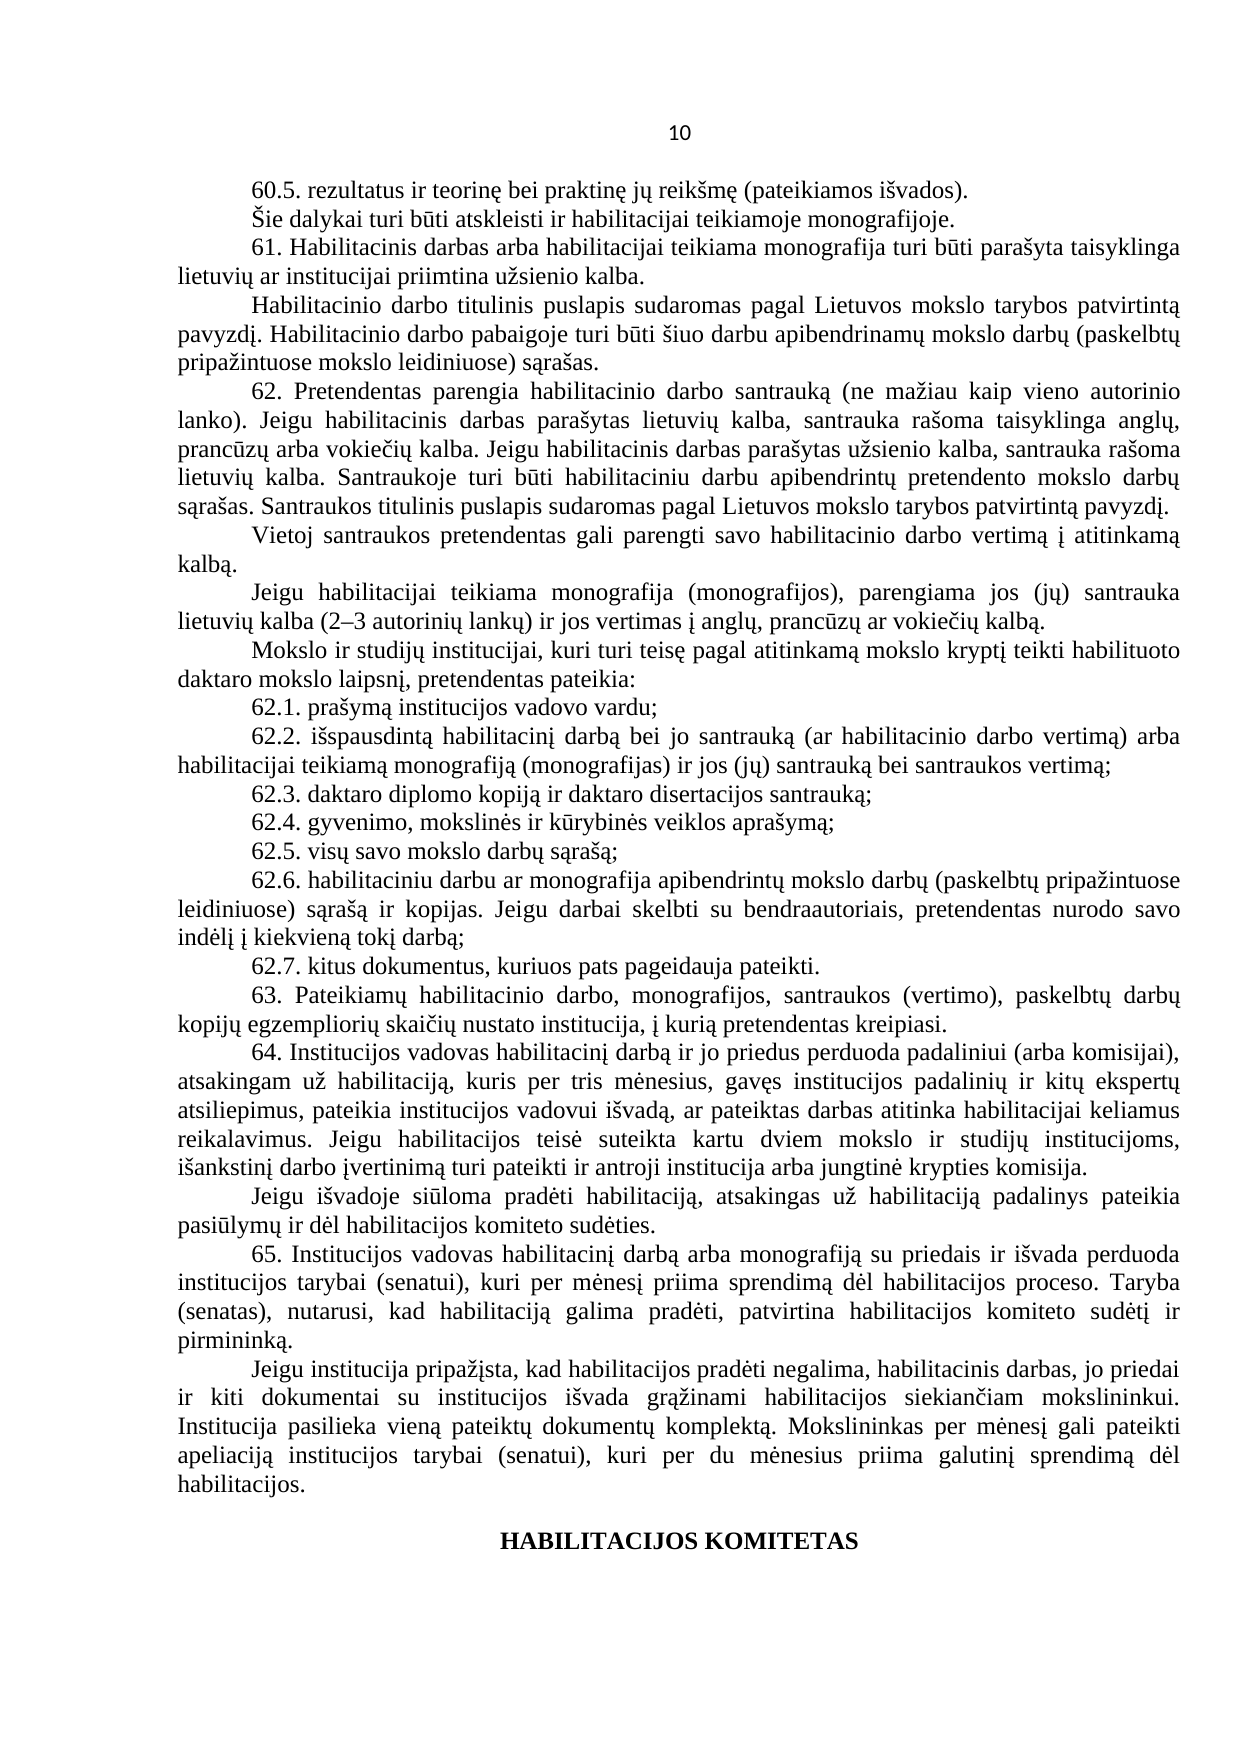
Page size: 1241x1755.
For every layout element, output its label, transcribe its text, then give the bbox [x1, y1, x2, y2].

text 62.5. visų savo mokslo darbų sąrašą; [177, 836, 1181, 865]
text 62.3. daktaro diplomo kopiją ir daktaro disertacijos santrauką; [177, 779, 1181, 807]
text Vietoj santraukos pretendentas gali parengti savo habilitacinio darbo vertimą į atitinkamą kalbą. [177, 520, 1181, 577]
text 62. Pretendentas parengia habilitacinio darbo santrauką (ne mažiau kaip vieno autorinio lanko). Jeigu habilitacinis darbas parašytas lietuvių kalba, santrauka rašoma taisyklinga anglų, prancūzų arba vokiečių kalba. Jeigu habilitacinis darbas parašytas užsienio kalba, santrauka rašoma lietuvių kalba. Santraukoje turi būti habilitaciniu darbu apibendrintų pretendento mokslo darbų sąrašas. Santraukos titulinis puslapis sudaromas pagal Lietuvos mokslo tarybos patvirtintą pavyzdį. [177, 376, 1181, 520]
text Šie dalykai turi būti atskleisti ir habilitacijai teikiamoje monografijoje. [177, 204, 1181, 232]
text 61. Habilitacinis darbas arba habilitacijai teikiama monografija turi būti parašyta taisyklinga lietuvių ar institucijai priimtina užsienio kalba. [177, 232, 1181, 290]
text Habilitacinio darbo titulinis puslapis sudaromas pagal Lietuvos mokslo tarybos patvirtintą pavyzdį. Habilitacinio darbo pabaigoje turi būti šiuo darbu apibendrinamų mokslo darbų (paskelbtų pripažintuose mokslo leidiniuose) sąrašas. [177, 290, 1181, 376]
text 62.4. gyvenimo, mokslinės ir kūrybinės veiklos aprašymą; [177, 807, 1181, 836]
text Jeigu institucija pripažįsta, kad habilitacijos pradėti negalima, habilitacinis darbas, jo priedai ir kiti dokumentai su institucijos išvada grąžinami habilitacijos siekiančiam mokslininkui. Institucija pasilieka vieną pateiktų dokumentų komplektą. Mokslininkas per mėnesį gali pateikti apeliaciją institucijos tarybai (senatui), kuri per du mėnesius priima galutinį sprendimą dėl habilitacijos. [177, 1354, 1181, 1497]
text 60.5. rezultatus ir teorinę bei praktinę jų reikšmę (pateikiamos išvados). [177, 175, 1181, 204]
text 62.2. išspausdintą habilitacinį darbą bei jo santrauką (ar habilitacinio darbo vertimą) arba habilitacijai teikiamą monografiją (monografijas) ir jos (jų) santrauką bei santraukos vertimą; [177, 721, 1181, 779]
text 63. Pateikiamų habilitacinio darbo, monografijos, santraukos (vertimo), paskelbtų darbų kopijų egzempliorių skaičių nustato institucija, į kurią pretendentas kreipiasi. [177, 980, 1181, 1037]
text Jeigu išvadoje siūloma pradėti habilitaciją, atsakingas už habilitaciją padalinys pateikia pasiūlymų ir dėl habilitacijos komiteto sudėties. [177, 1181, 1181, 1239]
text Mokslo ir studijų institucijai, kuri turi teisę pagal atitinkamą mokslo kryptį teikti habilituoto daktaro mokslo laipsnį, pretendentas pateikia: [177, 635, 1181, 692]
text Habilitacijos komitetas [177, 1526, 1181, 1555]
text 62.6. habilitaciniu darbu ar monografija apibendrintų mokslo darbų (paskelbtų pripažintuose leidiniuose) sąrašą ir kopijas. Jeigu darbai skelbti su bendraautoriais, pretendentas nurodo savo indėlį į kiekvieną tokį darbą; [177, 865, 1181, 951]
text Jeigu habilitacijai teikiama monografija (monografijos), parengiama jos (jų) santrauka lietuvių kalba (2–3 autorinių lankų) ir jos vertimas į anglų, prancūzų ar vokiečių kalbą. [177, 577, 1181, 635]
text 62.1. prašymą institucijos vadovo vardu; [177, 692, 1181, 721]
text 65. Institucijos vadovas habilitacinį darbą arba monografiją su priedais ir išvada perduoda institucijos tarybai (senatui), kuri per mėnesį priima sprendimą dėl habilitacijos proceso. Taryba (senatas), nutarusi, kad habilitaciją galima pradėti, patvirtina habilitacijos komiteto sudėtį ir pirmininką. [177, 1239, 1181, 1354]
text 62.7. kitus dokumentus, kuriuos pats pageidauja pateikti. [177, 951, 1181, 980]
text 64. Institucijos vadovas habilitacinį darbą ir jo priedus perduoda padaliniui (arba komisijai), atsakingam už habilitaciją, kuris per tris mėnesius, gavęs institucijos padalinių ir kitų ekspertų atsiliepimus, pateikia institucijos vadovui išvadą, ar pateiktas darbas atitinka habilitacijai keliamus reikalavimus. Jeigu habilitacijos teisė suteikta kartu dviem mokslo ir studijų institucijoms, išankstinį darbo įvertinimą turi pateikti ir antroji institucija arba jungtinė krypties komisija. [177, 1037, 1181, 1181]
